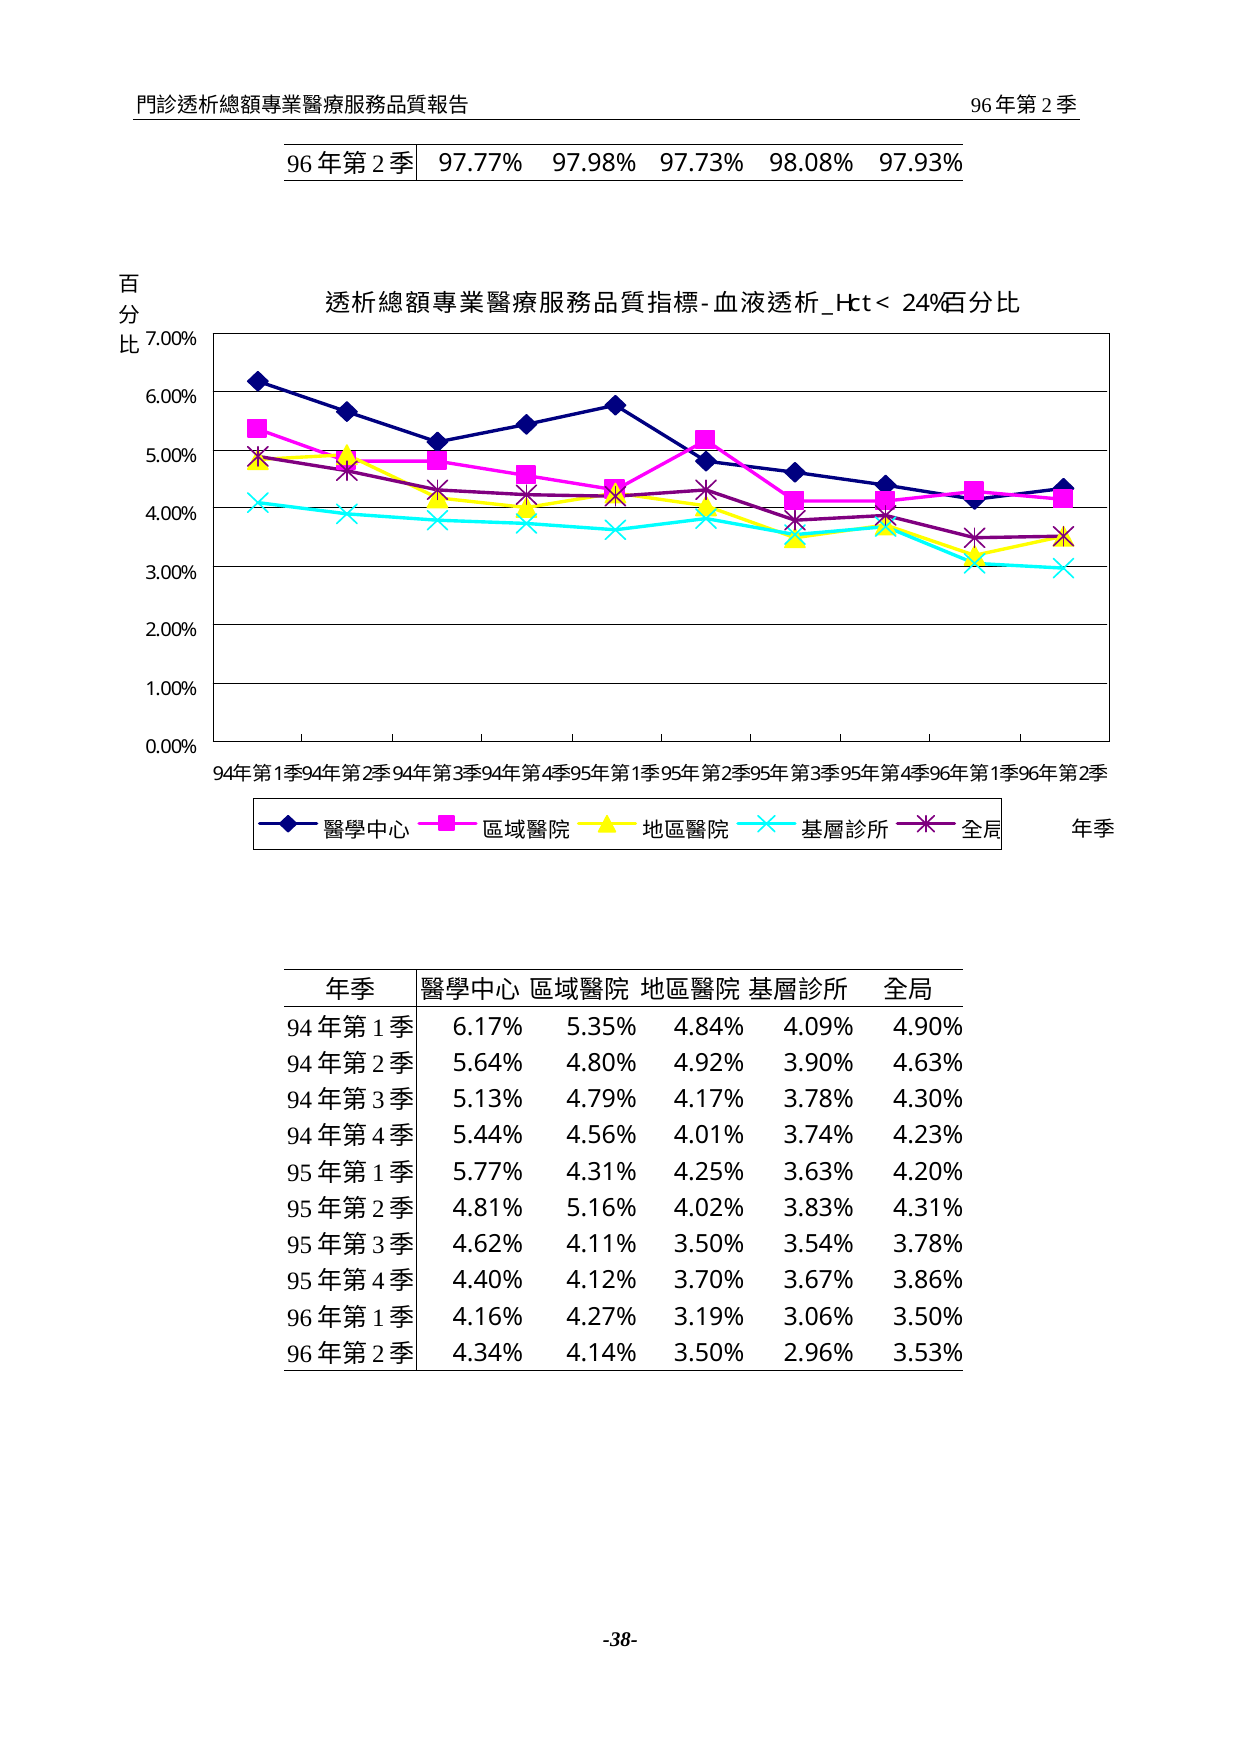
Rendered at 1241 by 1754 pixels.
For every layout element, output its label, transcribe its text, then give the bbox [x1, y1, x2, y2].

table_cell 4.02% [636, 1188, 744, 1224]
table_cell 97.98% [523, 145, 636, 180]
table_cell 98.08% [744, 145, 853, 180]
table_cell 3.50% [636, 1225, 744, 1261]
table_cell 3.70% [636, 1261, 744, 1297]
table_header 全局 [854, 970, 963, 1006]
table_cell 97.93% [854, 145, 963, 180]
table_cell 3.90% [744, 1043, 853, 1079]
table_cell 4.27% [523, 1297, 636, 1333]
table_cell 95年第1季 [284, 1152, 416, 1188]
table_cell 4.01% [636, 1116, 744, 1152]
table_cell 5.44% [417, 1116, 523, 1152]
table_cell 94年第4季 [284, 1116, 416, 1152]
table_cell 4.79% [523, 1080, 636, 1116]
table_cell 3.86% [854, 1261, 963, 1297]
table_cell 3.78% [744, 1080, 853, 1116]
table_cell 3.53% [854, 1333, 963, 1369]
table_cell 4.17% [636, 1080, 744, 1116]
table_cell 3.74% [744, 1116, 853, 1152]
table_cell 4.31% [854, 1188, 963, 1224]
table_cell 94年第1季 [284, 1007, 416, 1043]
table_cell 96年第2季 [284, 145, 416, 180]
table_cell 4.20% [854, 1152, 963, 1188]
table_cell 4.40% [417, 1261, 523, 1297]
table_cell 2.96% [744, 1333, 853, 1369]
table_cell 3.50% [854, 1297, 963, 1333]
table_cell 4.92% [636, 1043, 744, 1079]
table_cell 3.06% [744, 1297, 853, 1333]
table_cell 3.19% [636, 1297, 744, 1333]
table_cell 5.77% [417, 1152, 523, 1188]
table_cell 4.09% [744, 1007, 853, 1043]
table_cell 4.84% [636, 1007, 744, 1043]
table_cell 96年第1季 [284, 1297, 416, 1333]
table_cell 4.31% [523, 1152, 636, 1188]
table_cell 95年第4季 [284, 1261, 416, 1297]
table_cell 4.30% [854, 1080, 963, 1116]
table_cell 4.16% [417, 1297, 523, 1333]
table_cell 4.63% [854, 1043, 963, 1079]
table_cell 96年第2季 [284, 1333, 416, 1369]
table_cell 4.23% [854, 1116, 963, 1152]
table_cell 4.80% [523, 1043, 636, 1079]
table_cell 4.56% [523, 1116, 636, 1152]
table_header 地區醫院 [636, 970, 744, 1006]
table_cell 4.12% [523, 1261, 636, 1297]
table_cell 95年第2季 [284, 1188, 416, 1224]
table_cell 4.14% [523, 1333, 636, 1369]
table_cell 3.83% [744, 1188, 853, 1224]
table_cell 97.73% [636, 145, 744, 180]
table_cell 5.13% [417, 1080, 523, 1116]
table_cell 94年第3季 [284, 1080, 416, 1116]
table_cell 3.54% [744, 1225, 853, 1261]
table_cell 4.81% [417, 1188, 523, 1224]
table_header 年季 [284, 970, 416, 1006]
table_cell 3.78% [854, 1225, 963, 1261]
table_cell 3.63% [744, 1152, 853, 1188]
table_cell 3.50% [636, 1333, 744, 1369]
table_cell 4.90% [854, 1007, 963, 1043]
table_cell 4.34% [417, 1333, 523, 1369]
table_cell 97.77% [417, 145, 523, 180]
table_cell 6.17% [417, 1007, 523, 1043]
table_cell 94年第2季 [284, 1043, 416, 1079]
table_cell 5.64% [417, 1043, 523, 1079]
table_cell 4.25% [636, 1152, 744, 1188]
table_cell 4.11% [523, 1225, 636, 1261]
table_cell 5.16% [523, 1188, 636, 1224]
table_header 基層診所 [744, 970, 853, 1006]
table_cell 5.35% [523, 1007, 636, 1043]
table_cell 95年第3季 [284, 1225, 416, 1261]
table_cell 3.67% [744, 1261, 853, 1297]
table_cell 4.62% [417, 1225, 523, 1261]
table_header 醫學中心 [417, 970, 523, 1006]
table_header 區域醫院 [523, 970, 636, 1006]
